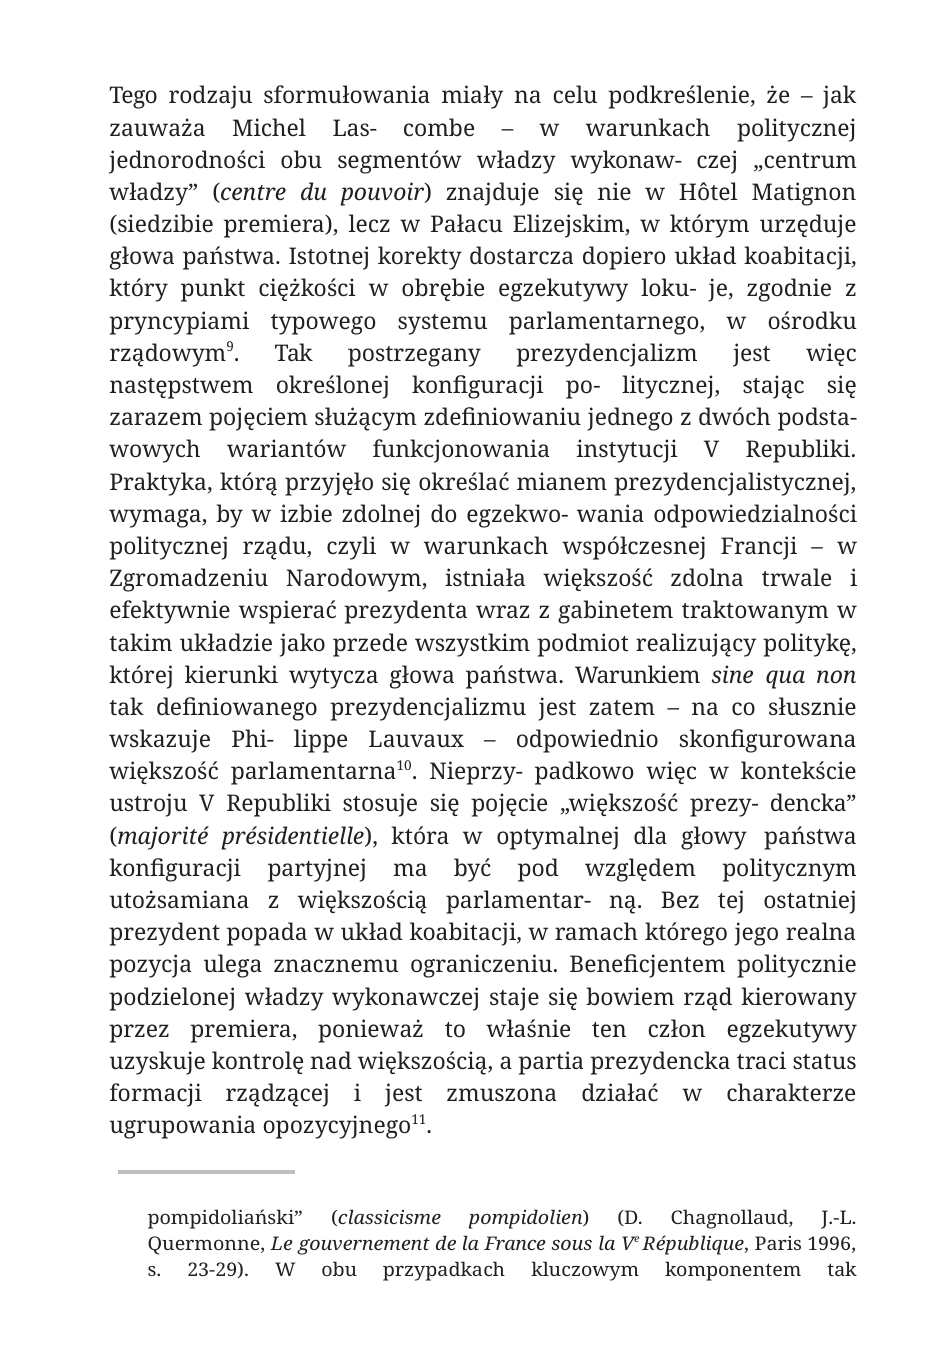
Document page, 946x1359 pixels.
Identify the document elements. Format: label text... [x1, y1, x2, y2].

text pompidoliański” (classicisme pompidolien) (D. Chagnollaud, J.-L. Quermonne, Le gouvernement de la France sous la Ve République, Paris 1996, s. 23-29). W obu przypadkach kluczowym komponentem tak [147, 1204, 857, 1282]
text Tego rodzaju sformułowania miały na celu podkreślenie, że – jak zauważa Michel Las- combe – w warunkach politycznej jednorodności obu segmentów władzy wykonaw- czej „centrum władzy” (centre du pouvoir) znajduje się nie w Hôtel Matignon (siedzibie premiera), lecz w Pałacu Elizejskim, w którym urzęduje głowa państwa. Istotnej korekty dostarcza dopiero układ koabitacji, który punkt ciężkości w obrębie egzekutywy loku- je, zgodnie z pryncypiami typowego systemu parlamentarnego, w ośrodku rządowym9. Tak postrzegany prezydencjalizm jest więc następstwem określonej konfiguracji po- litycznej, stając się zarazem pojęciem służącym zdefiniowaniu jednego z dwóch podsta- wowych wariantów funkcjonowania instytucji V Republiki. Praktyka, którą przyjęło się określać mianem prezydencjalistycznej, wymaga, by w izbie zdolnej do egzekwo- wania odpowiedzialności politycznej rządu, czyli w warunkach współczesnej Francji – w Zgromadzeniu Narodowym, istniała większość zdolna trwale i efektywnie wspierać prezydenta wraz z gabinetem traktowanym w takim układzie jako przede wszystkim podmiot realizujący politykę, której kierunki wytycza głowa państwa. Warunkiem sine qua non tak definiowanego prezydencjalizmu jest zatem – na co słusznie wskazuje Phi- lippe Lauvaux – odpowiednio skonfigurowana większość parlamentarna10. Nieprzy- padkowo więc w kontekście ustroju V Republiki stosuje się pojęcie „większość prezy- dencka” (majorité présidentielle), która w optymalnej dla głowy państwa konfiguracji partyjnej ma być pod względem politycznym utożsamiana z większością parlamentar- ną. Bez tej ostatniej prezydent popada w układ koabitacji, w ramach którego jego realna pozycja ulega znacznemu ograniczeniu. Beneficjentem politycznie podzielonej władzy wykonawczej staje się bowiem rząd kierowany przez premiera, ponieważ to właśnie ten człon egzekutywy uzyskuje kontrolę nad większością, a partia prezydencka traci status formacji rządzącej i jest zmuszona działać w charakterze ugrupowania opozycyjnego11. [109, 79, 857, 1141]
